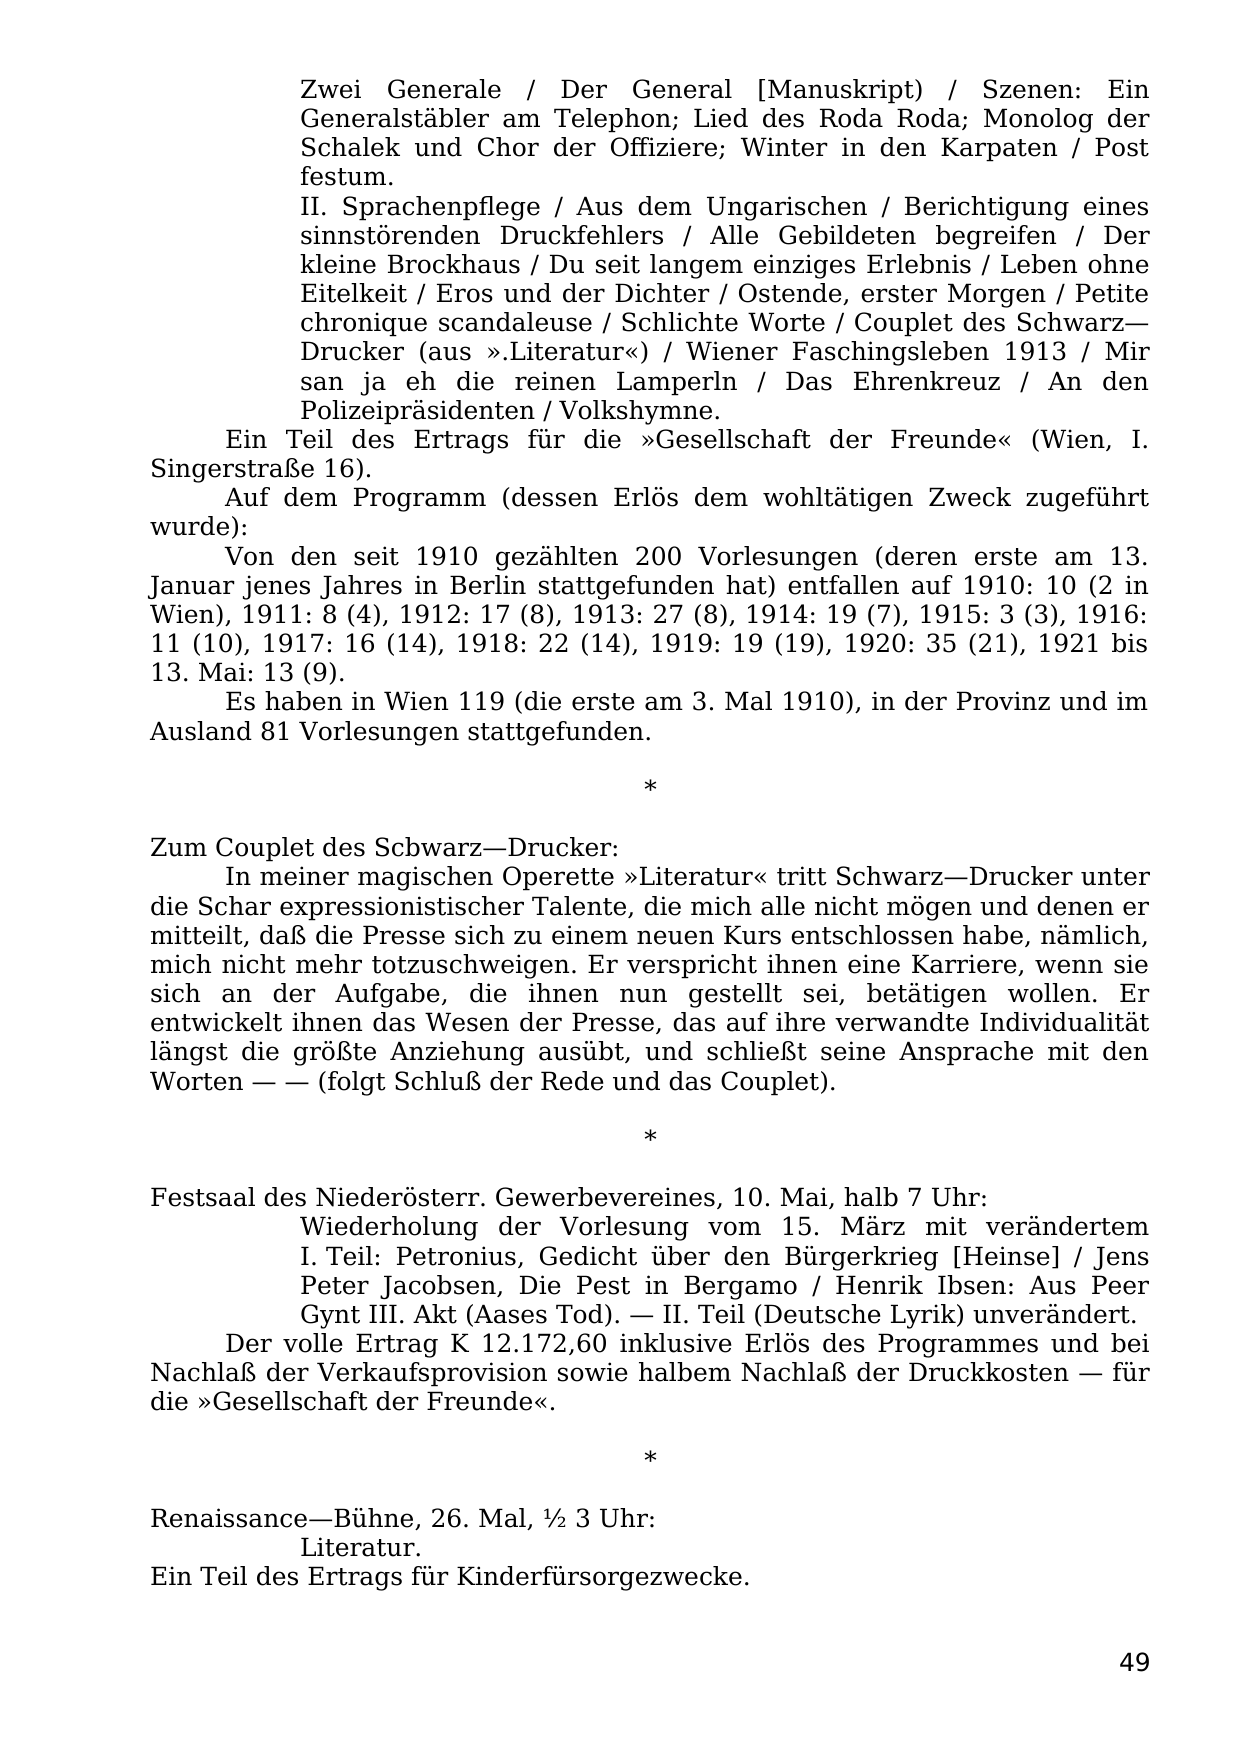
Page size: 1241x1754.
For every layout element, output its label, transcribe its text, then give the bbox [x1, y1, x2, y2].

text * [150, 775, 1151, 804]
text Zum Couplet des Scbwarz—Drucker: [150, 833, 1151, 862]
text In meiner magischen Operette »Literatur« tritt Schwarz—Drucker unter die Schar expressionistischer Talente, die mich alle nicht mögen und denen er mitteilt, daß die Presse sich zu einem neuen Kurs entschlossen habe, nämlich, mich nicht mehr totzuschweigen. Er verspricht ihnen eine Karriere, wenn sie sich an der Aufgabe, die ihnen nun gestellt sei, betätigen wollen. Er entwickelt ihnen das Wesen der Presse, das auf ihre verwandte Individualität längst die größte Anziehung ausübt, und schließt seine Ansprache mit den Worten — — (folgt Schluß der Rede und das Couplet). [150, 862, 1151, 1096]
text Ein Teil des Ertrags für Kinderfürsorgezwecke. [150, 1562, 1151, 1592]
text II. Sprachenpflege / Aus dem Ungarischen / Berichtigung eines sinnstörenden Druckfehlers / Alle Gebildeten begreifen / Der kleine Brockhaus / Du seit langem einziges Erlebnis / Leben ohne Eitelkeit / Eros und der Dichter / Ostende, erster Morgen / Petite chronique scandaleuse / Schlichte Worte / Couplet des Schwarz—Drucker (aus ».Literatur«) / Wiener Faschingsleben 1913 / Mir san ja eh die reinen Lamperln / Das Ehrenkreuz / An den Polizeipräsidenten / Volkshymne. [300, 192, 1151, 425]
text Festsaal des Niederösterr. Gewerbevereines, 10. Mai, halb 7 Uhr: [150, 1183, 1151, 1212]
text Wiederholung der Vorlesung vom 15. März mit verändertem I. Teil: Petronius, Gedicht über den Bürgerkrieg [Heinse] / Jens Peter Jacobsen, Die Pest in Bergamo / Henrik Ibsen: Aus Peer Gynt III. Akt (Aases Tod). — II. Teil (Deutsche Lyrik) unverändert. [300, 1212, 1151, 1329]
text Literatur. [300, 1533, 1151, 1562]
text Von den seit 1910 gezählten 200 Vorlesungen (deren erste am 13. Januar jenes Jahres in Berlin stattgefunden hat) entfallen auf 1910: 10 (2 in Wien), 1911: 8 (4), 1912: 17 (8), 1913: 27 (8), 1914: 19 (7), 1915: 3 (3), 1916: 11 (10), 1917: 16 (14), 1918: 22 (14), 1919: 19 (19), 1920: 35 (21), 1921 bis 13. Mai: 13 (9). [150, 542, 1151, 687]
text Ein Teil des Ertrags für die »Gesellschaft der Freunde« (Wien, I. Singerstraße 16). [150, 425, 1151, 483]
text Zwei Generale / Der General [Manuskript) / Szenen: Ein Generalstäbler am Telephon; Lied des Roda Roda; Monolog der Schalek und Chor der Offiziere; Winter in den Karpaten / Post festum. [300, 75, 1151, 192]
text * [150, 1446, 1151, 1475]
text * [150, 1125, 1151, 1154]
text Auf dem Programm (dessen Erlös dem wohltätigen Zweck zugeführt wurde): [150, 483, 1151, 542]
text Renaissance—Bühne, 26. Mal, ½ 3 Uhr: [150, 1504, 1151, 1533]
text Der volle Ertrag K 12.172,60 inklusive Erlös des Programmes und bei Nachlaß der Verkaufsprovision sowie halbem Nachlaß der Druckkosten — für die »Gesellschaft der Freunde«. [150, 1329, 1151, 1417]
text Es haben in Wien 119 (die erste am 3. Mal 1910), in der Provinz und im Ausland 81 Vorlesungen stattgefunden. [150, 687, 1151, 746]
